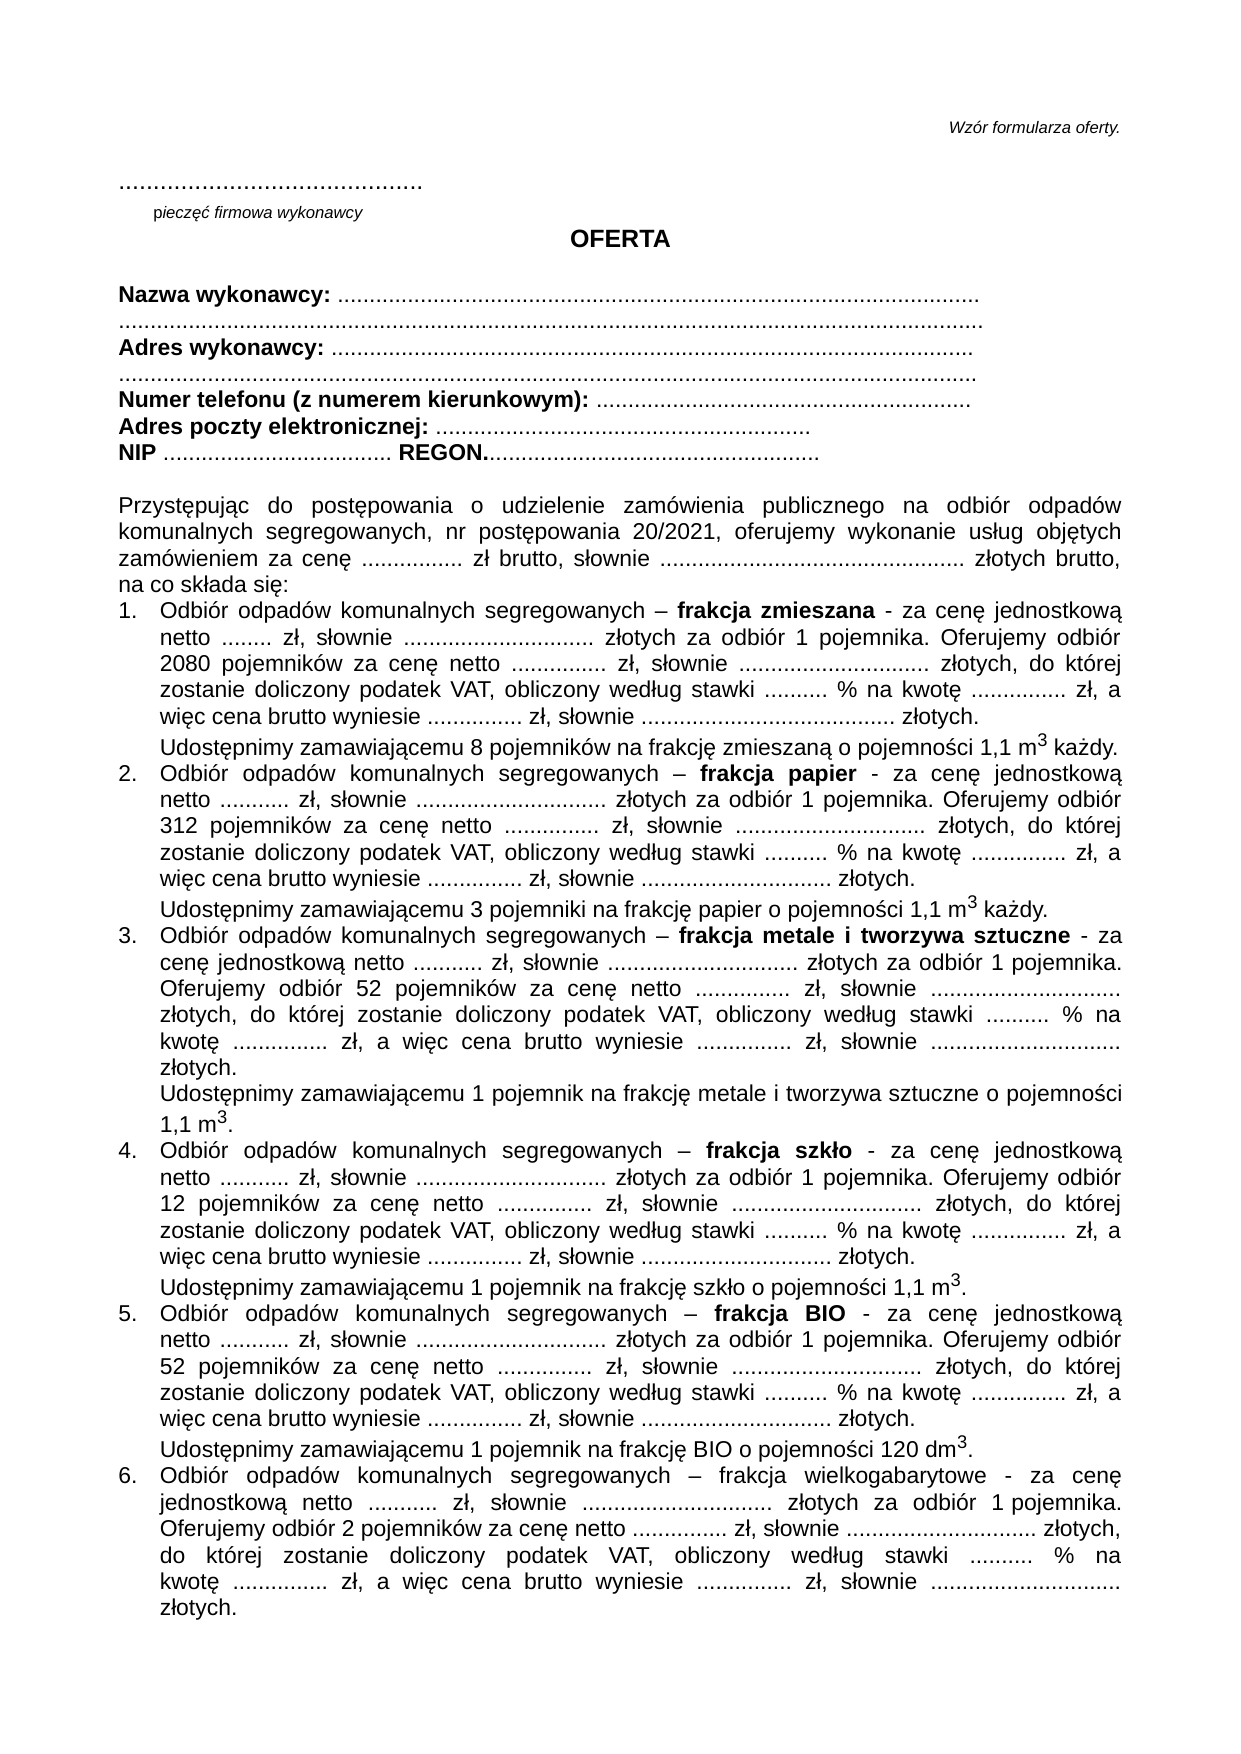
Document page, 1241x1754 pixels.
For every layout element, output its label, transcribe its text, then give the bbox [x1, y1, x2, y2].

text Udostępnimy zamawiającemu 3 pojemniki na frakcję papier o pojemności 1,1 m3 każdy. [118, 892, 1122, 922]
text 4. Odbiór odpadów komunalnych segregowanych – frakcja szkło - za cenę jednostkową netto ........... zł, słownie .............................. złotych za odbiór 1 pojemnika. Oferujemy odbiór 12 pojemników za cenę netto ............... zł, słownie .............................. złotych, do której zostanie doliczony podatek VAT, obliczony według stawki .......... % na kwotę ............... zł, a więc cena brutto wyniesie ............... zł, słownie .............................. złotych. [118, 1137, 1122, 1269]
text 5. Odbiór odpadów komunalnych segregowanych – frakcja BIO - za cenę jednostkową netto ........... zł, słownie .............................. złotych za odbiór 1 pojemnika. Oferujemy odbiór 52 pojemników za cenę netto ............... zł, słownie .............................. złotych, do której zostanie doliczony podatek VAT, obliczony według stawki .......... % na kwotę ............... zł, a więc cena brutto wyniesie ............... zł, słownie .............................. złotych. [118, 1300, 1122, 1432]
text NIP .................................... REGON..................................................... [118, 439, 1122, 466]
text ............................................ [118, 166, 1122, 195]
text Nazwa wykonawcy: ..................................................................................................... [118, 281, 1122, 307]
text Udostępnimy zamawiającemu 1 pojemnik na frakcję metale i tworzywa sztuczne o pojemności 1,1 m3. [118, 1080, 1122, 1137]
text Wzór formularza oferty. [118, 118, 1122, 137]
text 2. Odbiór odpadów komunalnych segregowanych – frakcja papier - za cenę jednostkową netto ........... zł, słownie .............................. złotych za odbiór 1 pojemnika. Oferujemy odbiór 312 pojemników za cenę netto ............... zł, słownie .............................. złotych, do której zostanie doliczony podatek VAT, obliczony według stawki .......... % na kwotę ............... zł, a więc cena brutto wyniesie ............... zł, słownie .............................. złotych. [118, 760, 1122, 892]
text 6. Odbiór odpadów komunalnych segregowanych – frakcja wielkogabarytowe - za cenę jednostkową netto ........... zł, słownie .............................. złotych za odbiór 1 pojemnika. Oferujemy odbiór 2 pojemników za cenę netto ............... zł, słownie .............................. złotych, do której zostanie doliczony podatek VAT, obliczony według stawki .......... % na kwotę ............... zł, a więc cena brutto wyniesie ............... zł, słownie .............................. złotych. [118, 1462, 1122, 1621]
text 3. Odbiór odpadów komunalnych segregowanych – frakcja metale i tworzywa sztuczne - za cenę jednostkową netto ........... zł, słownie .............................. złotych za odbiór 1 pojemnika. Oferujemy odbiór 52 pojemników za cenę netto ............... zł, słownie .............................. złotych, do której zostanie doliczony podatek VAT, obliczony według stawki .......... % na kwotę ............... zł, a więc cena brutto wyniesie ............... zł, słownie .............................. złotych. [118, 922, 1122, 1080]
text ....................................................................................................................................... [118, 360, 1122, 386]
text 1. Odbiór odpadów komunalnych segregowanych – frakcja zmieszana - za cenę jednostkową netto ........ zł, słownie .............................. złotych za odbiór 1 pojemnika. Oferujemy odbiór 2080 pojemników za cenę netto ............... zł, słownie .............................. złotych, do której zostanie doliczony podatek VAT, obliczony według stawki .......... % na kwotę ............... zł, a więc cena brutto wyniesie ............... zł, słownie ........................................ złotych. [118, 597, 1122, 729]
text Udostępnimy zamawiającemu 1 pojemnik na frakcję szkło o pojemności 1,1 m3. [118, 1269, 1122, 1300]
text OFERTA [118, 223, 1122, 252]
text Adres poczty elektronicznej: ........................................................... [118, 413, 1122, 439]
text Adres wykonawcy: ..................................................................................................... [118, 334, 1122, 360]
text Numer telefonu (z numerem kierunkowym): ........................................................... [118, 386, 1122, 413]
text Udostępnimy zamawiającemu 1 pojemnik na frakcję BIO o pojemności 120 dm3. [118, 1432, 1122, 1462]
text Udostępnimy zamawiającemu 8 pojemników na frakcję zmieszaną o pojemności 1,1 m3 każdy. [118, 729, 1122, 760]
text Przystępując do postępowania o udzielenie zamówienia publicznego na odbiór odpadów komunalnych segregowanych, nr postępowania 20/2021, oferujemy wykonanie usług objętych zamówieniem za cenę ................ zł brutto, słownie ................................................ złotych brutto, na co składa się: [118, 492, 1122, 597]
text ........................................................................................................................................ [118, 307, 1122, 334]
text pieczęć firmowa wykonawcy [118, 195, 1122, 223]
